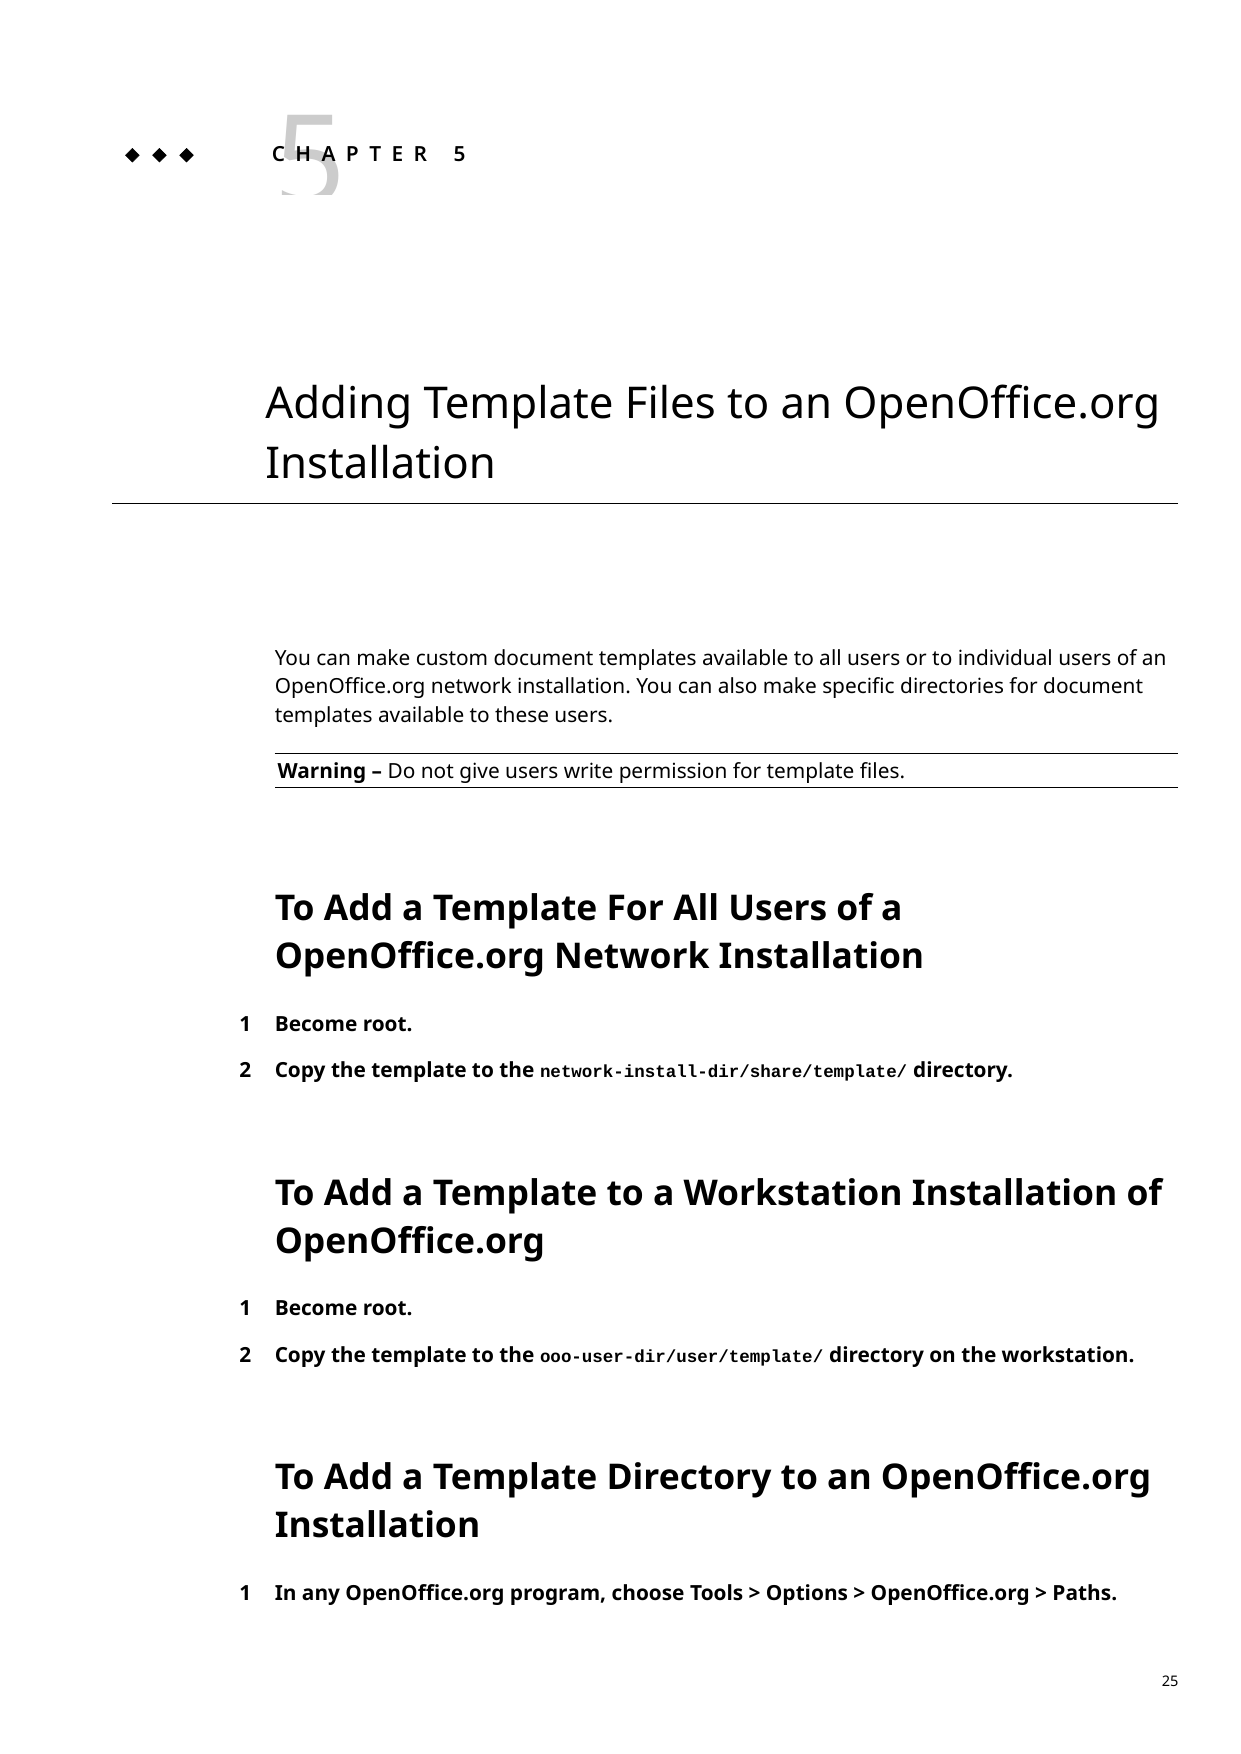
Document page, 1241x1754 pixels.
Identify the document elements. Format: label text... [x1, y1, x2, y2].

subtitle To Add a Template Directory to an OpenOffice.org Installation [274, 1452, 1178, 1548]
list Become root. [274, 1293, 1178, 1322]
subtitle To Add a Template to a Workstation Installation of OpenOffice.org [274, 1167, 1178, 1264]
title Adding Template Files to an OpenOffice.org Installation [112, 372, 1178, 503]
subtitle To Add a Template For All Users of a OpenOffice.org Network Installation [274, 883, 1178, 979]
list Copy the template to the ooo-user-dir/user/template/ directory on the workstation. [274, 1340, 1178, 1368]
list Do not give users write permission for template files. [274, 754, 1178, 787]
list In any OpenOffice.org program, choose Tools > Options > OpenOffice.org > Paths. [274, 1578, 1178, 1606]
list Become root. [274, 1009, 1178, 1037]
list Copy the template to the network-install-dir/share/template/ directory. [274, 1056, 1178, 1084]
text You can make custom document templates available to all users or to individual users of an OpenOffice.org network installation. You can also make specific directories for document templates available to these users. [274, 643, 1178, 728]
